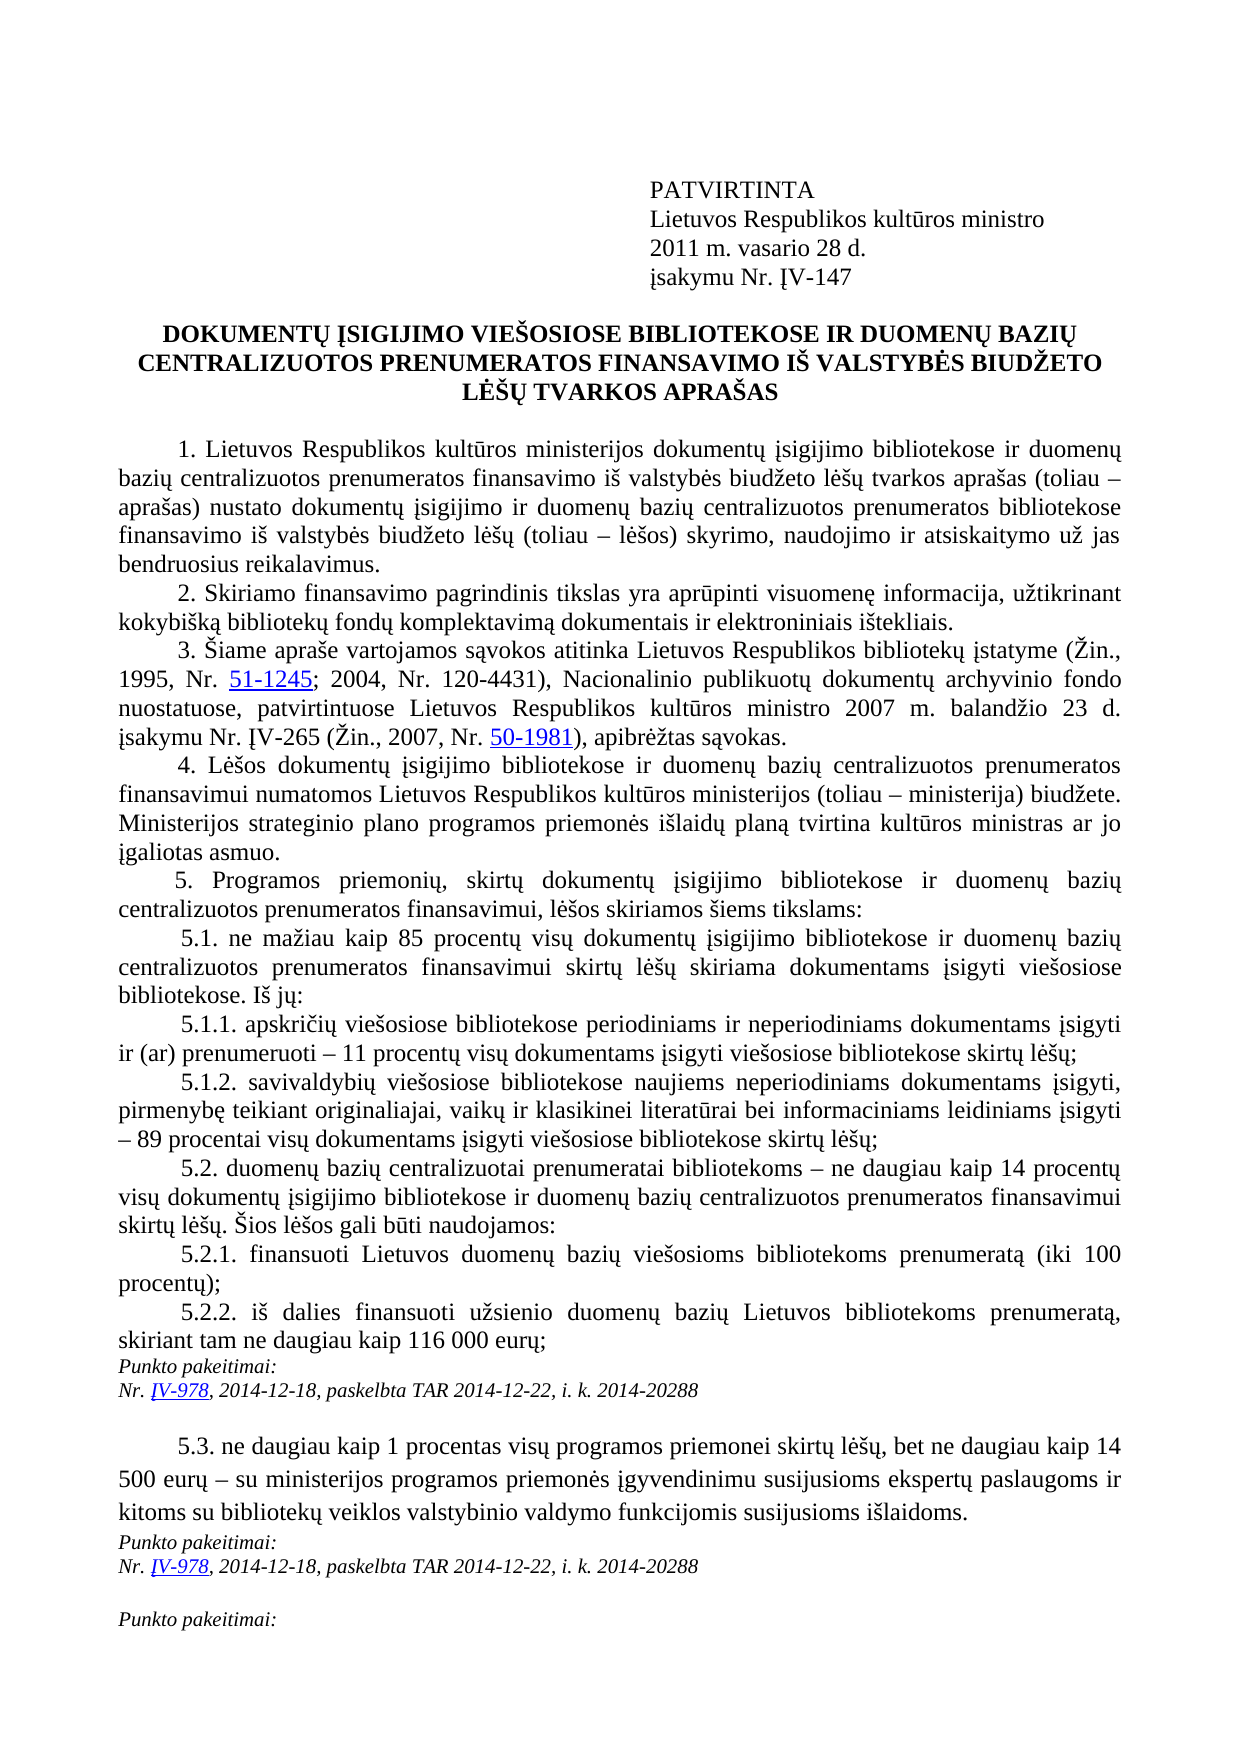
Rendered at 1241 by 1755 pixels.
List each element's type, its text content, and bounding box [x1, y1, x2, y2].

text 5.1. ne mažiau kaip 85 procentų visų dokumentų įsigijimo bibliotekose ir duomenų bazių centralizuotos prenumeratos finansavimui skirtų lėšų skiriama dokumentams įsigyti viešosiose bibliotekose. Iš jų: [118, 923, 1122, 1009]
text Punkto pakeitimai: [118, 1530, 1122, 1554]
text 5. Programos priemonių, skirtų dokumentų įsigijimo bibliotekose ir duomenų bazių centralizuotos prenumeratos finansavimui, lėšos skiriamos šiems tikslams: [118, 866, 1122, 923]
text Punkto pakeitimai: [118, 1354, 1122, 1378]
text 2011 m. vasario 28 d. [118, 233, 1122, 262]
text įsakymu Nr. ĮV-147 [118, 262, 1122, 291]
text Nr. ĮV-978, 2014-12-18, paskelbta TAR 2014-12-22, i. k. 2014-20288 [118, 1554, 1122, 1578]
text 5.2. duomenų bazių centralizuotai prenumeratai bibliotekoms – ne daugiau kaip 14 procentų visų dokumentų įsigijimo bibliotekose ir duomenų bazių centralizuotos prenumeratos finansavimui skirtų lėšų. Šios lėšos gali būti naudojamos: [118, 1153, 1122, 1239]
text 5.3. ne daugiau kaip 1 procentas visų programos priemonei skirtų lėšų, bet ne daugiau kaip 14 500 eurų – su ministerijos programos priemonės įgyvendinimu susijusioms ekspertų paslaugoms ir kitoms su bibliotekų veiklos valstybinio valdymo funkcijomis susijusioms išlaidoms. [118, 1431, 1122, 1526]
text 5.2.1. finansuoti Lietuvos duomenų bazių viešosioms bibliotekoms prenumeratą (iki 100 procentų); [118, 1239, 1122, 1297]
text 1. Lietuvos Respublikos kultūros ministerijos dokumentų įsigijimo bibliotekose ir duomenų bazių centralizuotos prenumeratos finansavimo iš valstybės biudžeto lėšų tvarkos aprašas (toliau – aprašas) nustato dokumentų įsigijimo ir duomenų bazių centralizuotos prenumeratos bibliotekose finansavimo iš valstybės biudžeto lėšų (toliau – lėšos) skyrimo, naudojimo ir atsiskaitymo už jas bendruosius reikalavimus. [118, 434, 1122, 578]
text 3. Šiame apraše vartojamos sąvokos atitinka Lietuvos Respublikos bibliotekų įstatyme (Žin., 1995, Nr. 51-1245; 2004, Nr. 120-4431), Nacionalinio publikuotų dokumentų archyvinio fondo nuostatuose, patvirtintuose Lietuvos Respublikos kultūros ministro 2007 m. balandžio 23 d. įsakymu Nr. ĮV-265 (Žin., 2007, Nr. 50-1981), apibrėžtas sąvokas. [118, 636, 1122, 751]
text dokumentų įsigijimo VIEŠOSIOSE BIBLIOTEKOSe ir duomenų bazių centralizuotos prenumeratos finansavimo iš valstybės biudžeto lėšų TVARKOS APRAŠAS [118, 319, 1122, 406]
text Nr. ĮV-978, 2014-12-18, paskelbta TAR 2014-12-22, i. k. 2014-20288 [118, 1378, 1122, 1402]
text 4. Lėšos dokumentų įsigijimo bibliotekose ir duomenų bazių centralizuotos prenumeratos finansavimui numatomos Lietuvos Respublikos kultūros ministerijos (toliau – ministerija) biudžete. Ministerijos strateginio plano programos priemonės išlaidų planą tvirtina kultūros ministras ar jo įgaliotas asmuo. [118, 751, 1122, 866]
text 2. Skiriamo finansavimo pagrindinis tikslas yra aprūpinti visuomenę informacija, užtikrinant kokybišką bibliotekų fondų komplektavimą dokumentais ir elektroniniais ištekliais. [118, 578, 1122, 636]
text 5.2.2. iš dalies finansuoti užsienio duomenų bazių Lietuvos bibliotekoms prenumeratą, skiriant tam ne daugiau kaip 116 000 eurų; [118, 1297, 1122, 1354]
text 5.1.2. savivaldybių viešosiose bibliotekose naujiems neperiodiniams dokumentams įsigyti, pirmenybę teikiant originaliajai, vaikų ir klasikinei literatūrai bei informaciniams leidiniams įsigyti – 89 procentai visų dokumentams įsigyti viešosiose bibliotekose skirtų lėšų; [118, 1067, 1122, 1153]
text PATVIRTINTA [643, 176, 1122, 204]
text Lietuvos Respublikos kultūros ministro [118, 204, 1122, 233]
text 5.1.1. apskričių viešosiose bibliotekose periodiniams ir neperiodiniams dokumentams įsigyti ir (ar) prenumeruoti – 11 procentų visų dokumentams įsigyti viešosiose bibliotekose skirtų lėšų; [118, 1009, 1122, 1067]
text Punkto pakeitimai: [118, 1607, 1122, 1631]
